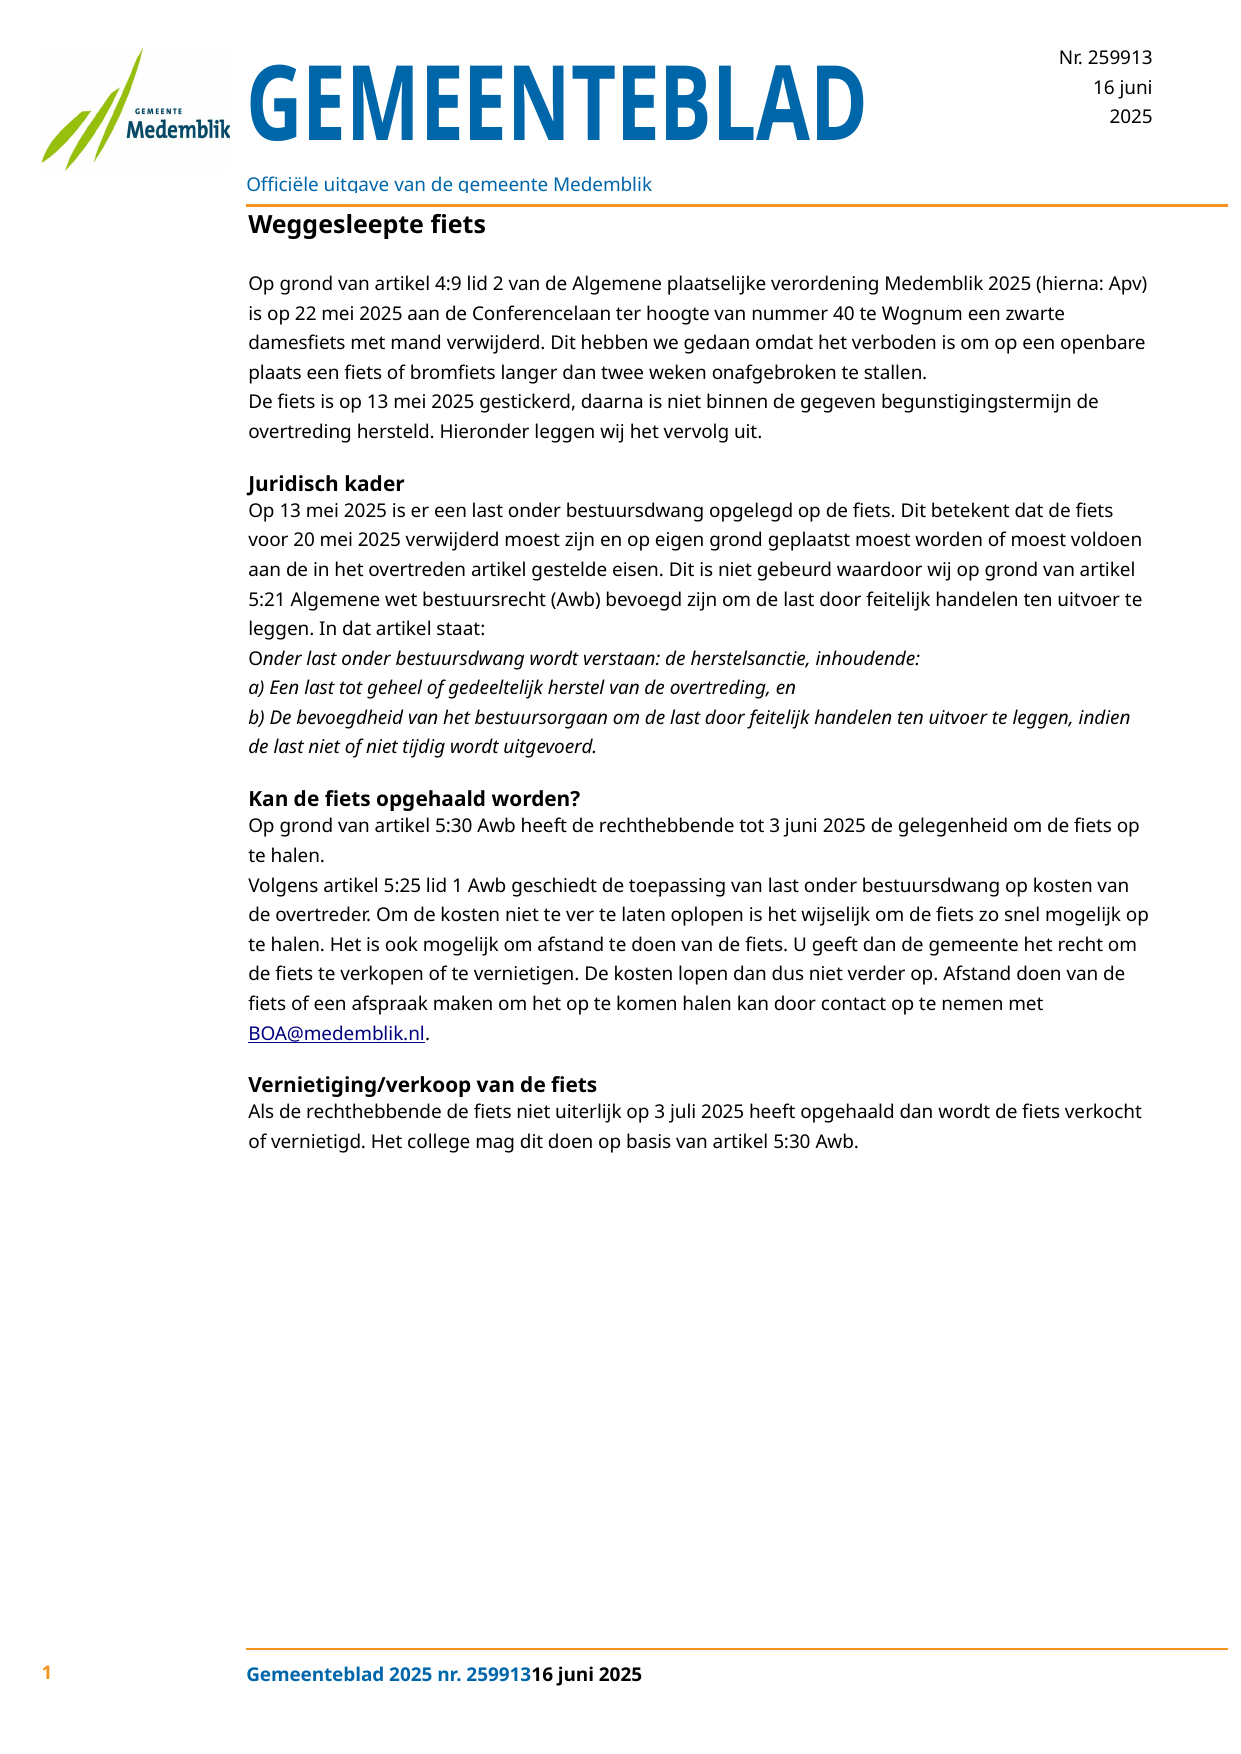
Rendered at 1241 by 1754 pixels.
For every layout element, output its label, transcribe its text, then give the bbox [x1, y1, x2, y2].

text Op 13 mei 2025 is er een last onder bestuursdwang opgelegd op de fiets. Dit betekent dat de fiets voor 20 mei 2025 verwijderd moest zijn en op eigen grond geplaatst moest worden of moest voldoen aan de in het overtreden artikel gestelde eisen. Dit is niet gebeurd waardoor wij op grond van artikel 5:21 Algemene wet bestuursrecht (Awb) bevoegd zijn om de last door feitelijk handelen ten uitvoer te leggen. In dat artikel staat: [248, 497, 1152, 641]
text Op grond van artikel 5:30 Awb heeft de rechthebbende tot 3 juni 2025 de gelegenheid om de fiets op te halen. [248, 813, 1152, 868]
text Op grond van artikel 4:9 lid 2 van de Algemene plaatselijke verordening Medemblik 2025 (hierna: Apv) is op 22 mei 2025 aan de Conferencelaan ter hoogte van nummer 40 te Wognum een zwarte damesfiets met mand verwijderd. Dit hebben we gedaan omdat het verboden is om op een openbare plaats een fiets of bromfiets langer dan twee weken onafgebroken te stallen. [248, 270, 1152, 385]
text a) Een last tot geheel of gedeeltelijk herstel van de overtreding, en [248, 674, 1152, 700]
picture [41, 47, 231, 172]
text Kan de fiets opgehaald worden? [248, 784, 1152, 813]
text Juridisch kader [248, 469, 1152, 497]
text Onder last onder bestuursdwang wordt verstaan: de herstelsanctie, inhoudende: [248, 645, 1152, 671]
text Volgens artikel 5:25 lid 1 Awb geschiedt de toepassing van last onder bestuursdwang op kosten van de overtreder. Om de kosten niet te ver te laten oplopen is het wijselijk om de fiets zo snel mogelijk op te halen. Het is ook mogelijk om afstand te doen van de fiets. U geeft dan de gemeente het recht om de fiets te verkopen of te vernietigen. De kosten lopen dan dus niet verder op. Afstand doen van de fiets of een afspraak maken om het op te komen halen kan door contact op te nemen met BOA@medemblik.nl. [248, 872, 1152, 1045]
text Vernietiging/verkoop van de fiets [248, 1070, 1152, 1098]
text b) De bevoegdheid van het bestuursorgaan om de last door feitelijk handelen ten uitvoer te leggen, indien de last niet of niet tijdig wordt uitgevoerd. [248, 704, 1152, 759]
text Weggesleepte fiets [248, 207, 1152, 241]
text De fiets is op 13 mei 2025 gestickerd, daarna is niet binnen de gegeven begunstigingstermijn de overtreding hersteld. Hieronder leggen wij het vervolg uit. [248, 389, 1152, 444]
text Als de rechthebbende de fiets niet uiterlijk op 3 juli 2025 heeft opgehaald dan wordt de fiets verkocht of vernietigd. Het college mag dit doen op basis van artikel 5:30 Awb. [248, 1098, 1152, 1154]
